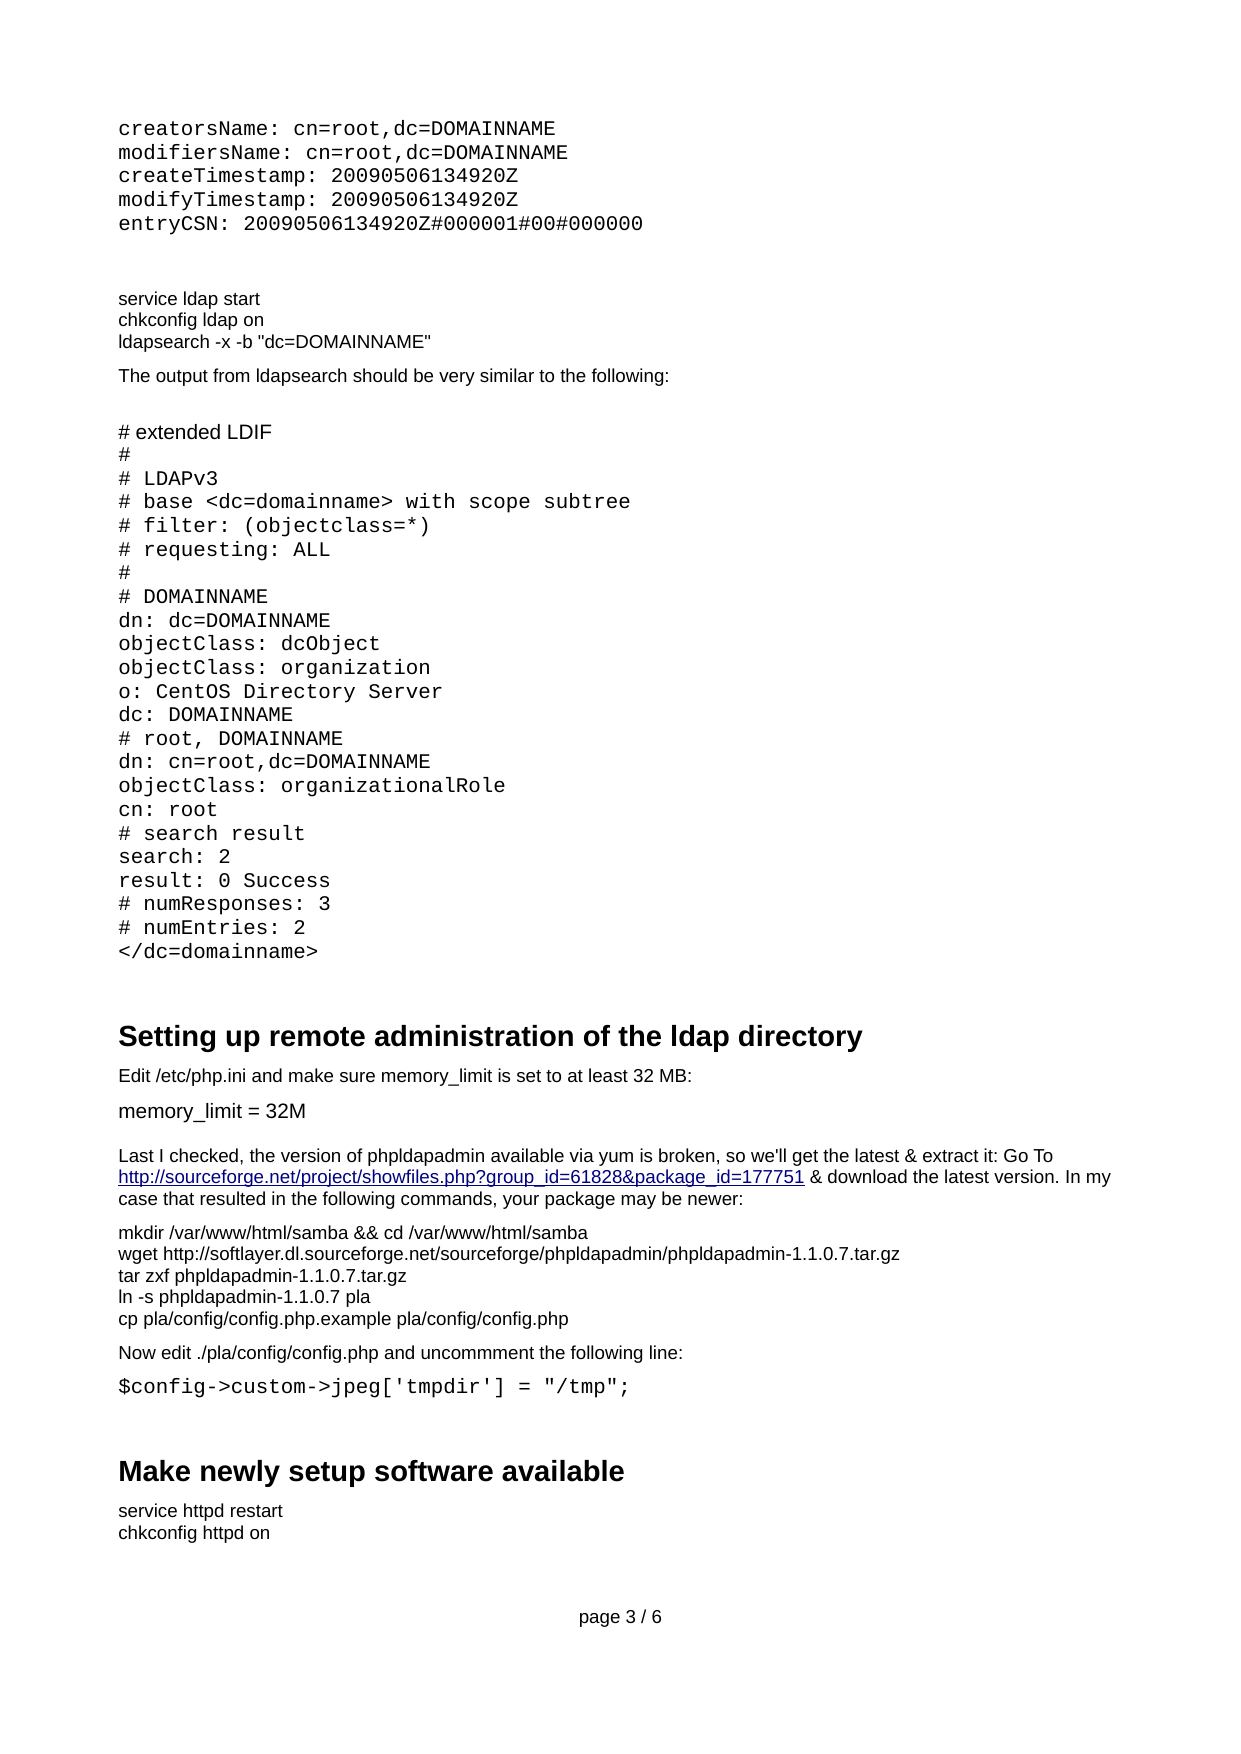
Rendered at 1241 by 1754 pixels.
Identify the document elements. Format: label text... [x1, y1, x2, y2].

text dn: dc=DOMAINNAME [118, 610, 1122, 633]
text # extended LDIF [118, 420, 1122, 444]
text # numEntries: 2 [118, 917, 1122, 941]
text $config->custom->jpeg['tmpdir'] = "/tmp"; [118, 1376, 1122, 1400]
text memory_limit = 32M [118, 1099, 1122, 1123]
text Last I checked, the version of phpldapadmin available via yum is broken, so we'll get the latest & extract it: Go To http://sourceforge.net/project/showfiles.php?group_id=61828&package_id=177751 & download the latest version. In my case that resulted in the following commands, your package may be newer: [118, 1144, 1122, 1209]
text objectClass: organizationalRole [118, 775, 1122, 799]
text o: CentOS Directory Server [118, 681, 1122, 704]
text # LDAPv3 [118, 468, 1122, 491]
text The output from ldapsearch should be very similar to the following: [118, 364, 1122, 386]
text service ldap start chkconfig ldap on ldapsearch -x -b "dc=DOMAINNAME" [118, 287, 1122, 352]
text modifiersName: cn=root,dc=DOMAINNAME [118, 142, 1122, 165]
text Edit /etc/php.ini and make sure memory_limit is set to at least 32 MB: [118, 1065, 1122, 1086]
text objectClass: dcObject [118, 633, 1122, 657]
text entryCSN: 20090506134920Z#000001#00#000000 [118, 213, 1122, 236]
text dn: cn=root,dc=DOMAINNAME [118, 752, 1122, 775]
subtitle Make newly setup software available [118, 1454, 1122, 1488]
text # [118, 562, 1122, 586]
text # filter: (objectclass=*) [118, 515, 1122, 539]
text mkdir /var/www/html/samba && cd /var/www/html/samba wget http://softlayer.dl.sourceforge.net/sourceforge/phpldapadmin/phpldapadmin-1.1.0.7.tar.gz tar zxf phpldapadmin-1.1.0.7.tar.gz ln -s phpldapadmin-1.1.0.7 pla cp pla/config/config.php.example pla/config/config.php [118, 1222, 1122, 1329]
text # base <dc=domainname> with scope subtree [118, 491, 1122, 515]
text Now edit ./pla/config/config.php and uncommment the following line: [118, 1342, 1122, 1363]
text # DOMAINNAME [118, 586, 1122, 610]
text dc: DOMAINNAME [118, 704, 1122, 728]
text creatorsName: cn=root,dc=DOMAINNAME [118, 118, 1122, 142]
text # search result [118, 822, 1122, 846]
text # [118, 444, 1122, 468]
text createTimestamp: 20090506134920Z [118, 165, 1122, 189]
text objectClass: organization [118, 657, 1122, 681]
text result: 0 Success [118, 870, 1122, 893]
text modifyTimestamp: 20090506134920Z [118, 189, 1122, 213]
text service httpd restart chkconfig httpd on [118, 1500, 1122, 1543]
text search: 2 [118, 846, 1122, 870]
text # root, DOMAINNAME [118, 728, 1122, 752]
text # numResponses: 3 [118, 893, 1122, 917]
subtitle Setting up remote administration of the ldap directory [118, 1019, 1122, 1052]
text </dc=domainname> [118, 941, 1122, 964]
text # requesting: ALL [118, 539, 1122, 562]
text cn: root [118, 799, 1122, 822]
